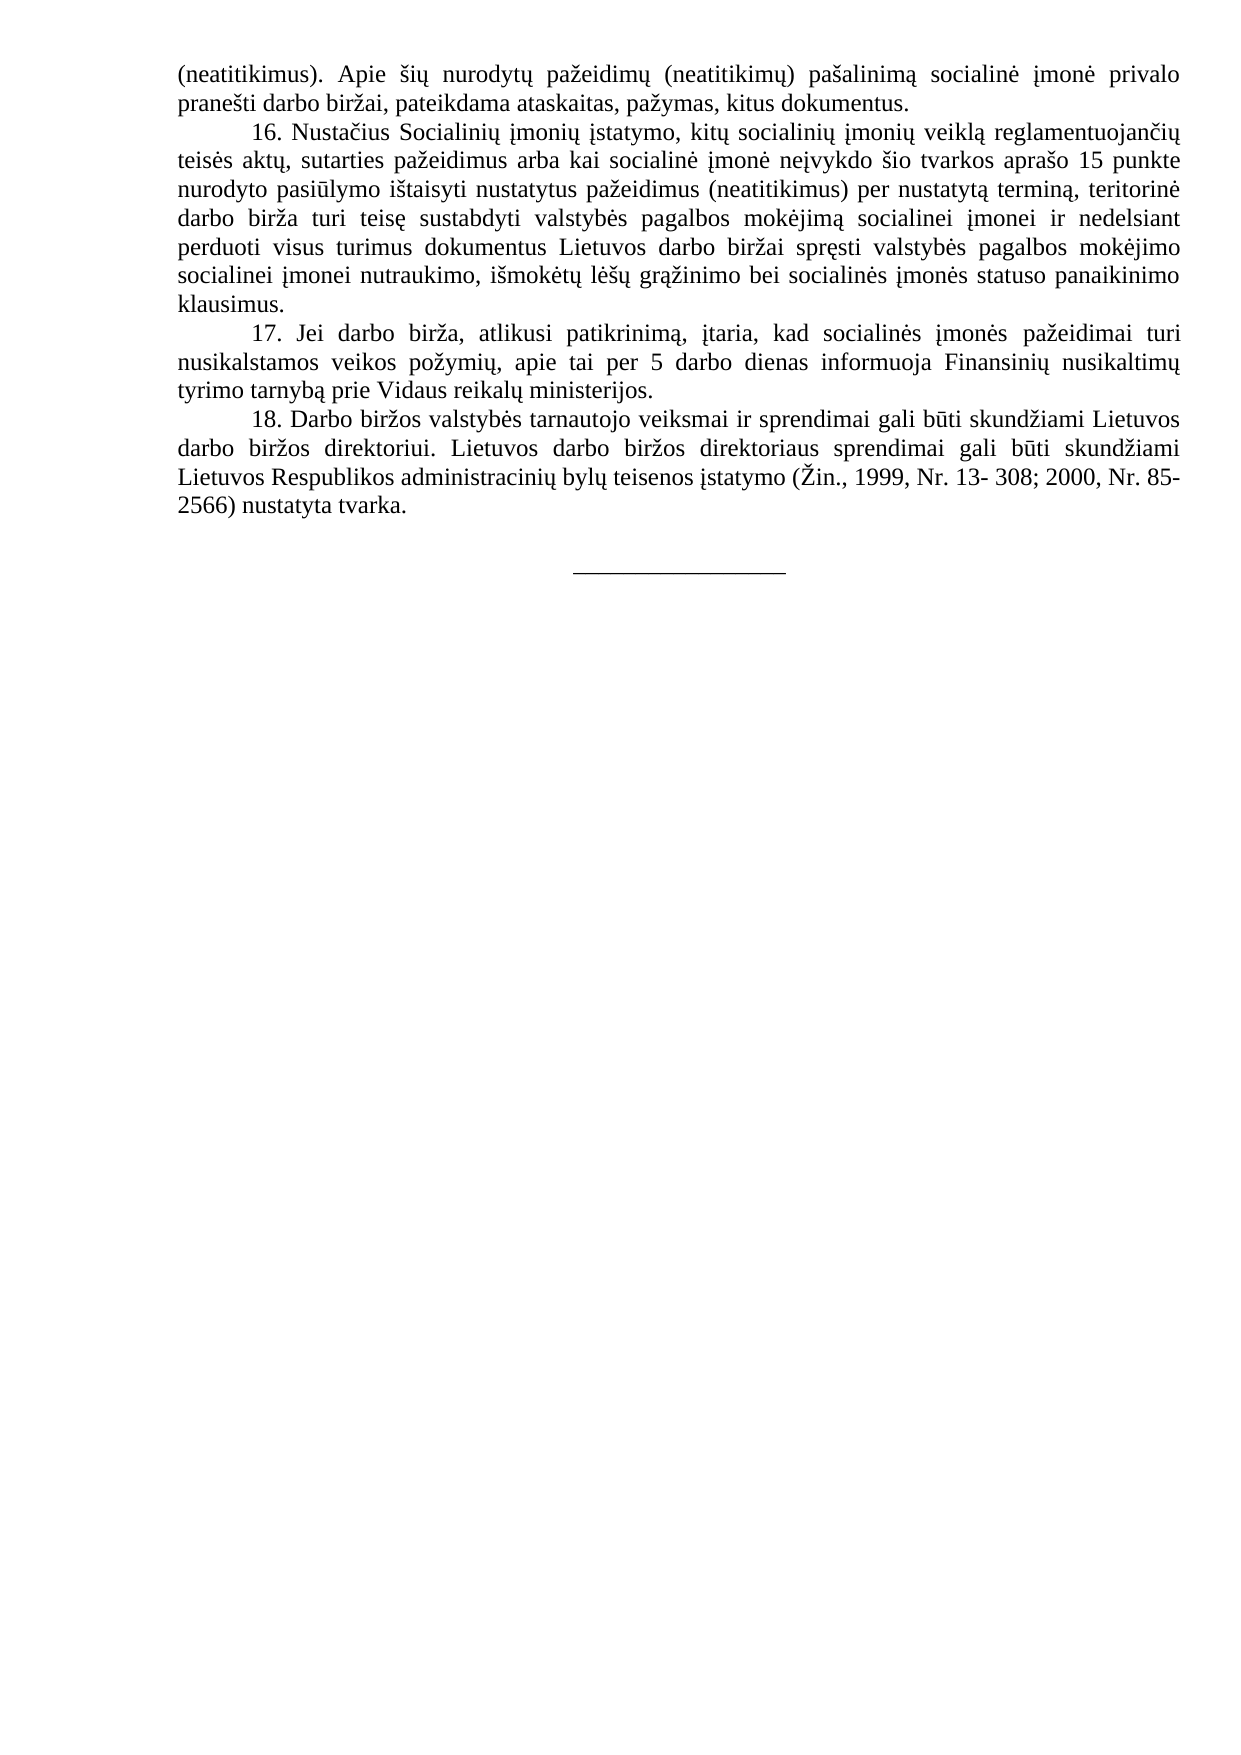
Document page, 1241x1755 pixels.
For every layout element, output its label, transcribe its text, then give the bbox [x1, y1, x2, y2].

text 18. Darbo biržos valstybės tarnautojo veiksmai ir sprendimai gali būti skundžiami Lietuvos darbo biržos direktoriui. Lietuvos darbo biržos direktoriaus sprendimai gali būti skundžiami Lietuvos Respublikos administracinių bylų teisenos įstatymo (Žin., 1999, Nr. 13- 308; 2000, Nr. 85- 2566) nustatyta tvarka. [177, 404, 1181, 519]
text 17. Jei darbo birža, atlikusi patikrinimą, įtaria, kad socialinės įmonės pažeidimai turi nusikalstamos veikos požymių, apie tai per 5 darbo dienas informuoja Finansinių nusikaltimų tyrimo tarnybą prie Vidaus reikalų ministerijos. [177, 318, 1181, 404]
text _________________ [177, 548, 1181, 577]
text (neatitikimus). Apie šių nurodytų pažeidimų (neatitikimų) pašalinimą socialinė įmonė privalo pranešti darbo biržai, pateikdama ataskaitas, pažymas, kitus dokumentus. [177, 59, 1181, 117]
text 16. Nustačius Socialinių įmonių įstatymo, kitų socialinių įmonių veiklą reglamentuojančių teisės aktų, sutarties pažeidimus arba kai socialinė įmonė neįvykdo šio tvarkos aprašo 15 punkte nurodyto pasiūlymo ištaisyti nustatytus pažeidimus (neatitikimus) per nustatytą terminą, teritorinė darbo birža turi teisę sustabdyti valstybės pagalbos mokėjimą socialinei įmonei ir nedelsiant perduoti visus turimus dokumentus Lietuvos darbo biržai spręsti valstybės pagalbos mokėjimo socialinei įmonei nutraukimo, išmokėtų lėšų grąžinimo bei socialinės įmonės statuso panaikinimo klausimus. [177, 117, 1181, 318]
